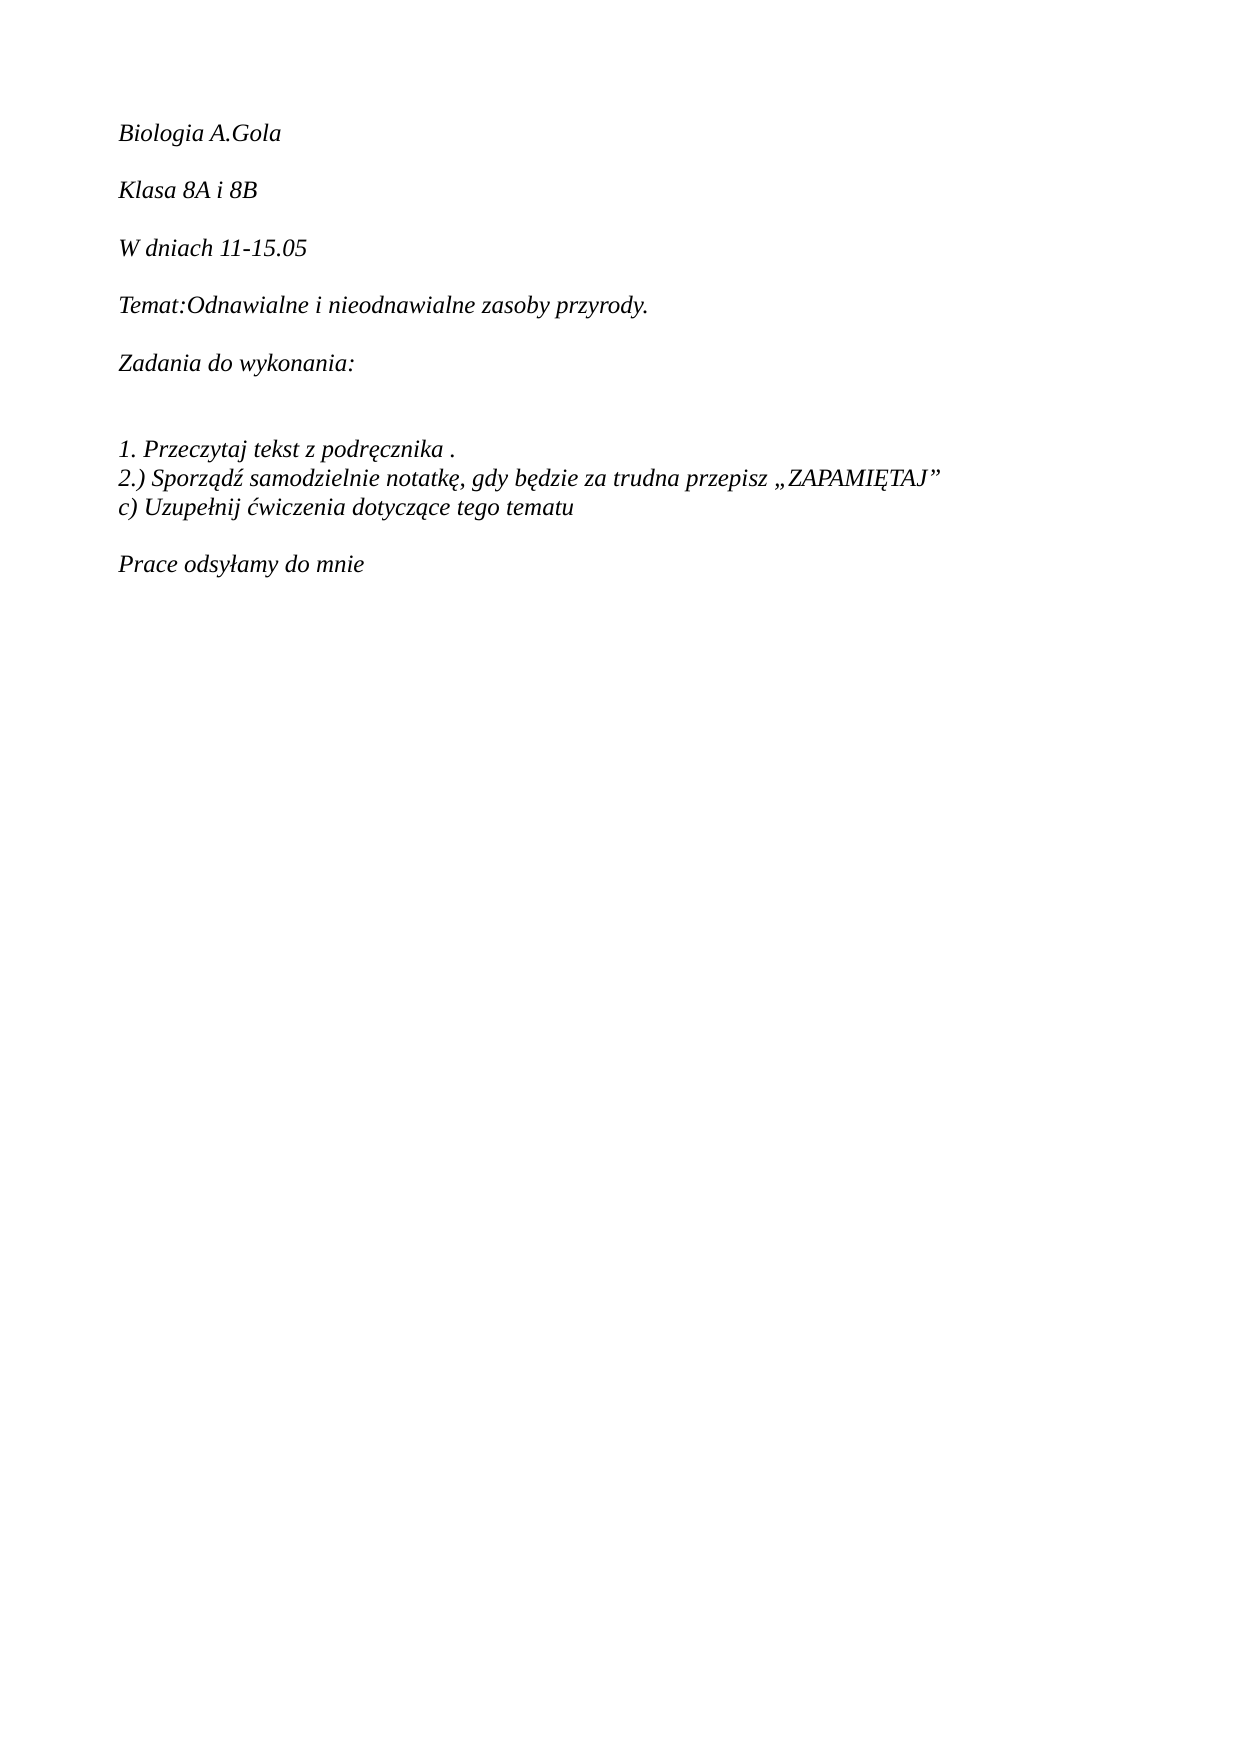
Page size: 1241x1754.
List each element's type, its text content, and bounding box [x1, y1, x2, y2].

text Klasa 8A i 8B [118, 176, 1122, 204]
text W dniach 11-15.05 [118, 233, 1122, 262]
text Prace odsyłamy do mnie [118, 549, 1122, 578]
text 1. Przeczytaj tekst z podręcznika . [118, 434, 1122, 463]
text Biologia A.Gola [118, 118, 1122, 147]
text Zadania do wykonania: [118, 348, 1122, 377]
text Temat:Odnawialne i nieodnawialne zasoby przyrody. [118, 291, 1122, 319]
text c) Uzupełnij ćwiczenia dotyczące tego tematu [118, 492, 1122, 521]
text 2.) Sporządź samodzielnie notatkę, gdy będzie za trudna przepisz „ZAPAMIĘTAJ” [118, 463, 1122, 492]
